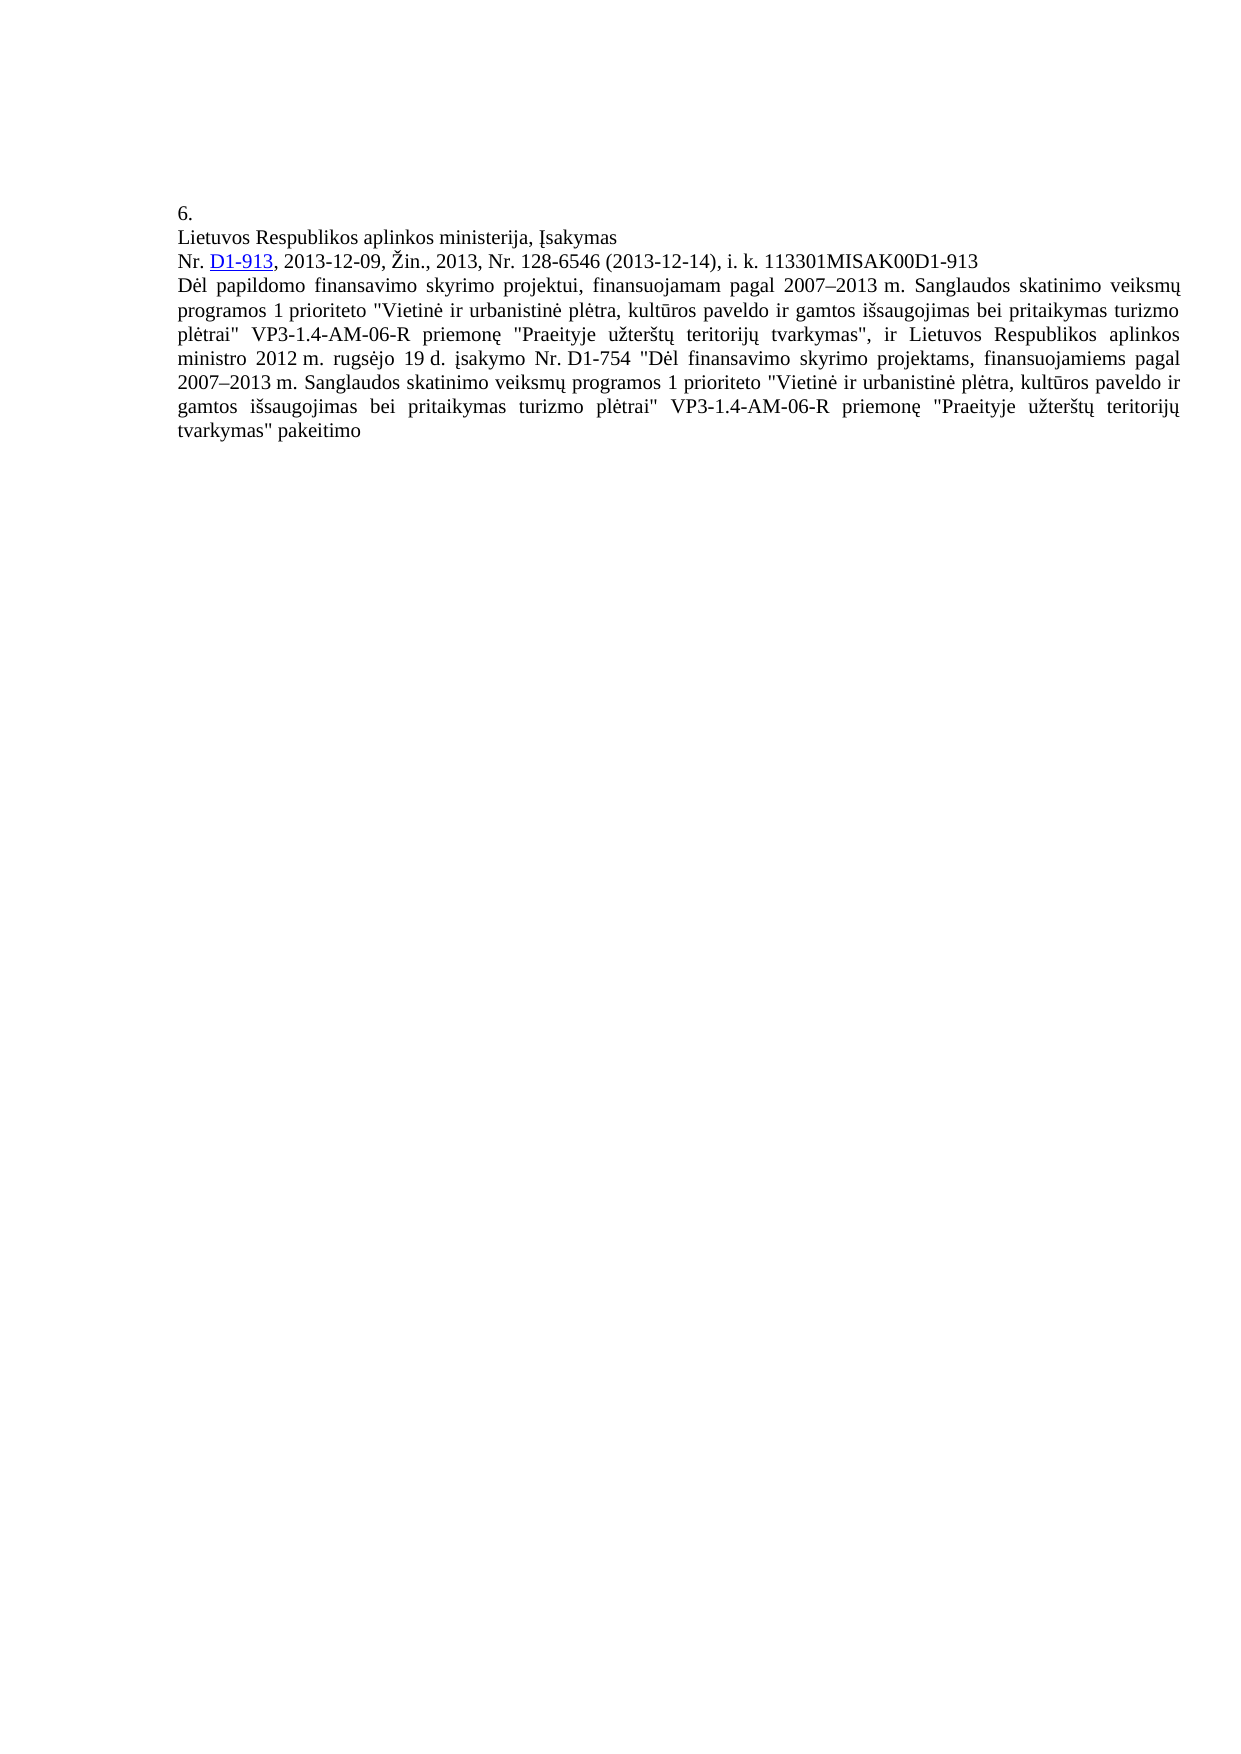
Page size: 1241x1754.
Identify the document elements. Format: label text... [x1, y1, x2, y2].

text Nr. D1-913, 2013-12-09, Žin., 2013, Nr. 128-6546 (2013-12-14), i. k. 113301MISAK00D1-913 [177, 249, 1181, 273]
text 6. [177, 201, 1181, 225]
text Dėl papildomo finansavimo skyrimo projektui, finansuojamam pagal 2007–2013 m. Sanglaudos skatinimo veiksmų programos 1 prioriteto "Vietinė ir urbanistinė plėtra, kultūros paveldo ir gamtos išsaugojimas bei pritaikymas turizmo plėtrai" VP3-1.4-AM-06-R priemonę "Praeityje užterštų teritorijų tvarkymas", ir Lietuvos Respublikos aplinkos ministro 2012 m. rugsėjo 19 d. įsakymo Nr. D1-754 "Dėl finansavimo skyrimo projektams, finansuojamiems pagal 2007–2013 m. Sanglaudos skatinimo veiksmų programos 1 prioriteto "Vietinė ir urbanistinė plėtra, kultūros paveldo ir gamtos išsaugojimas bei pritaikymas turizmo plėtrai" VP3-1.4-AM-06-R priemonę "Praeityje užterštų teritorijų tvarkymas" pakeitimo [177, 273, 1181, 442]
text Lietuvos Respublikos aplinkos ministerija, Įsakymas [177, 225, 1181, 249]
